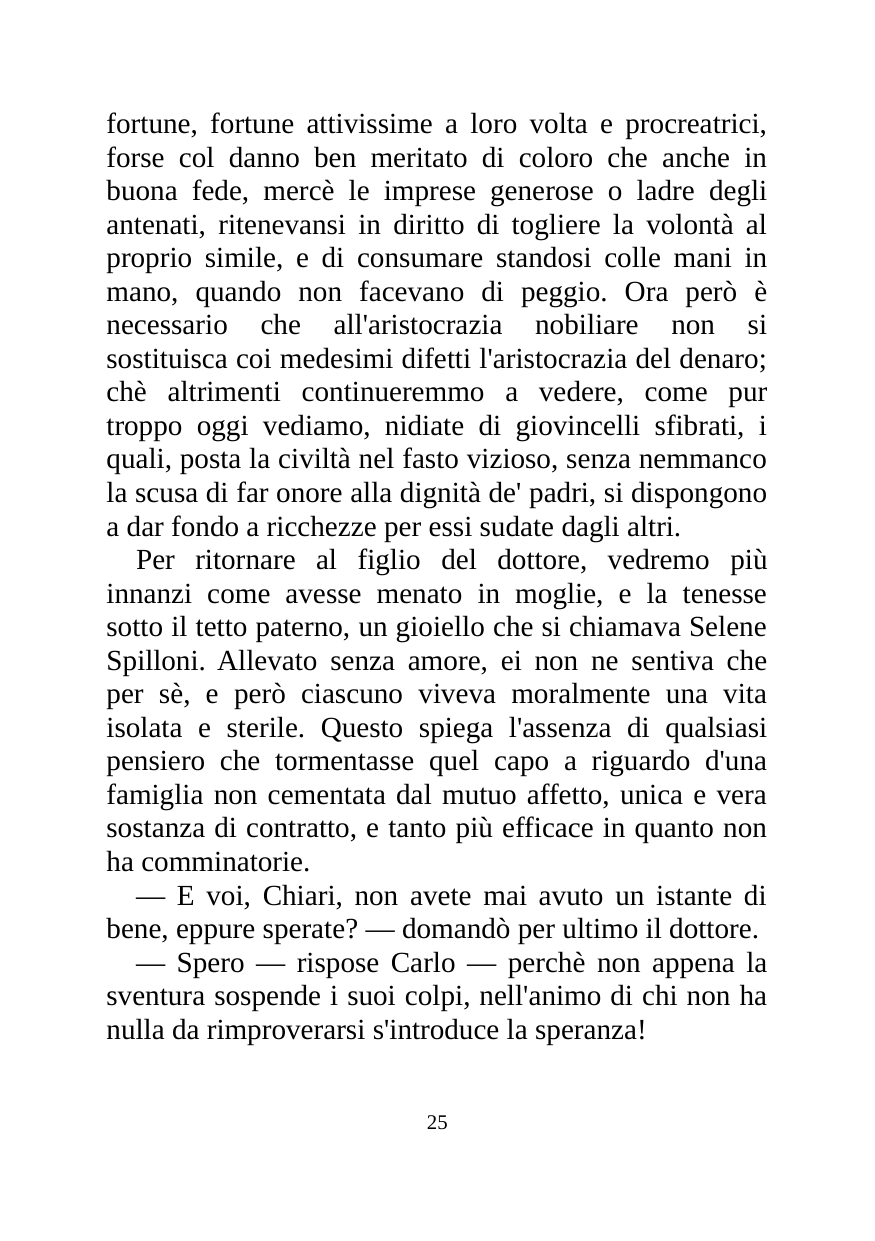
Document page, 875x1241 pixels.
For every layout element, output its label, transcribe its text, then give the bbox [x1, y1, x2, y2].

text Per ritornare al figlio del dottore, vedremo più innanzi come avesse menato in moglie, e la tenesse sotto il tetto paterno, un gioiello che si chiamava Selene Spilloni. Allevato senza amore, ei non ne sentiva che per sè, e però ciascuno viveva moralmente una vita isolata e sterile. Questo spiega l'assenza di qualsiasi pensiero che tormentasse quel capo a riguardo d'una famiglia non cementata dal mutuo affetto, unica e vera sostanza di contratto, e tanto più efficace in quanto non ha comminatorie. [106, 542, 768, 878]
text — E voi, Chiari, non avete mai avuto un istante di bene, eppure sperate? — domandò per ultimo il dottore. [106, 878, 768, 945]
text — Spero — rispose Carlo — perchè non appena la sventura sospende i suoi colpi, nell'animo di chi non ha nulla da rimproverarsi s'introduce la speranza! [106, 945, 768, 1045]
text fortune, fortune attivissime a loro volta e procreatrici, forse col danno ben meritato di coloro che anche in buona fede, mercè le imprese generose o ladre degli antenati, ritenevansi in diritto di togliere la volontà al proprio simile, e di consumare standosi colle mani in mano, quando non facevano di peggio. Ora però è necessario che all'aristocrazia nobiliare non si sostituisca coi medesimi difetti l'aristocrazia del denaro; chè altrimenti continueremmo a vedere, come pur troppo oggi vediamo, nidiate di giovincelli sfibrati, i quali, posta la civiltà nel fasto vizioso, senza nemmanco la scusa di far onore alla dignità de' padri, si dispongono a dar fondo a ricchezze per essi sudate dagli altri. [106, 106, 768, 542]
